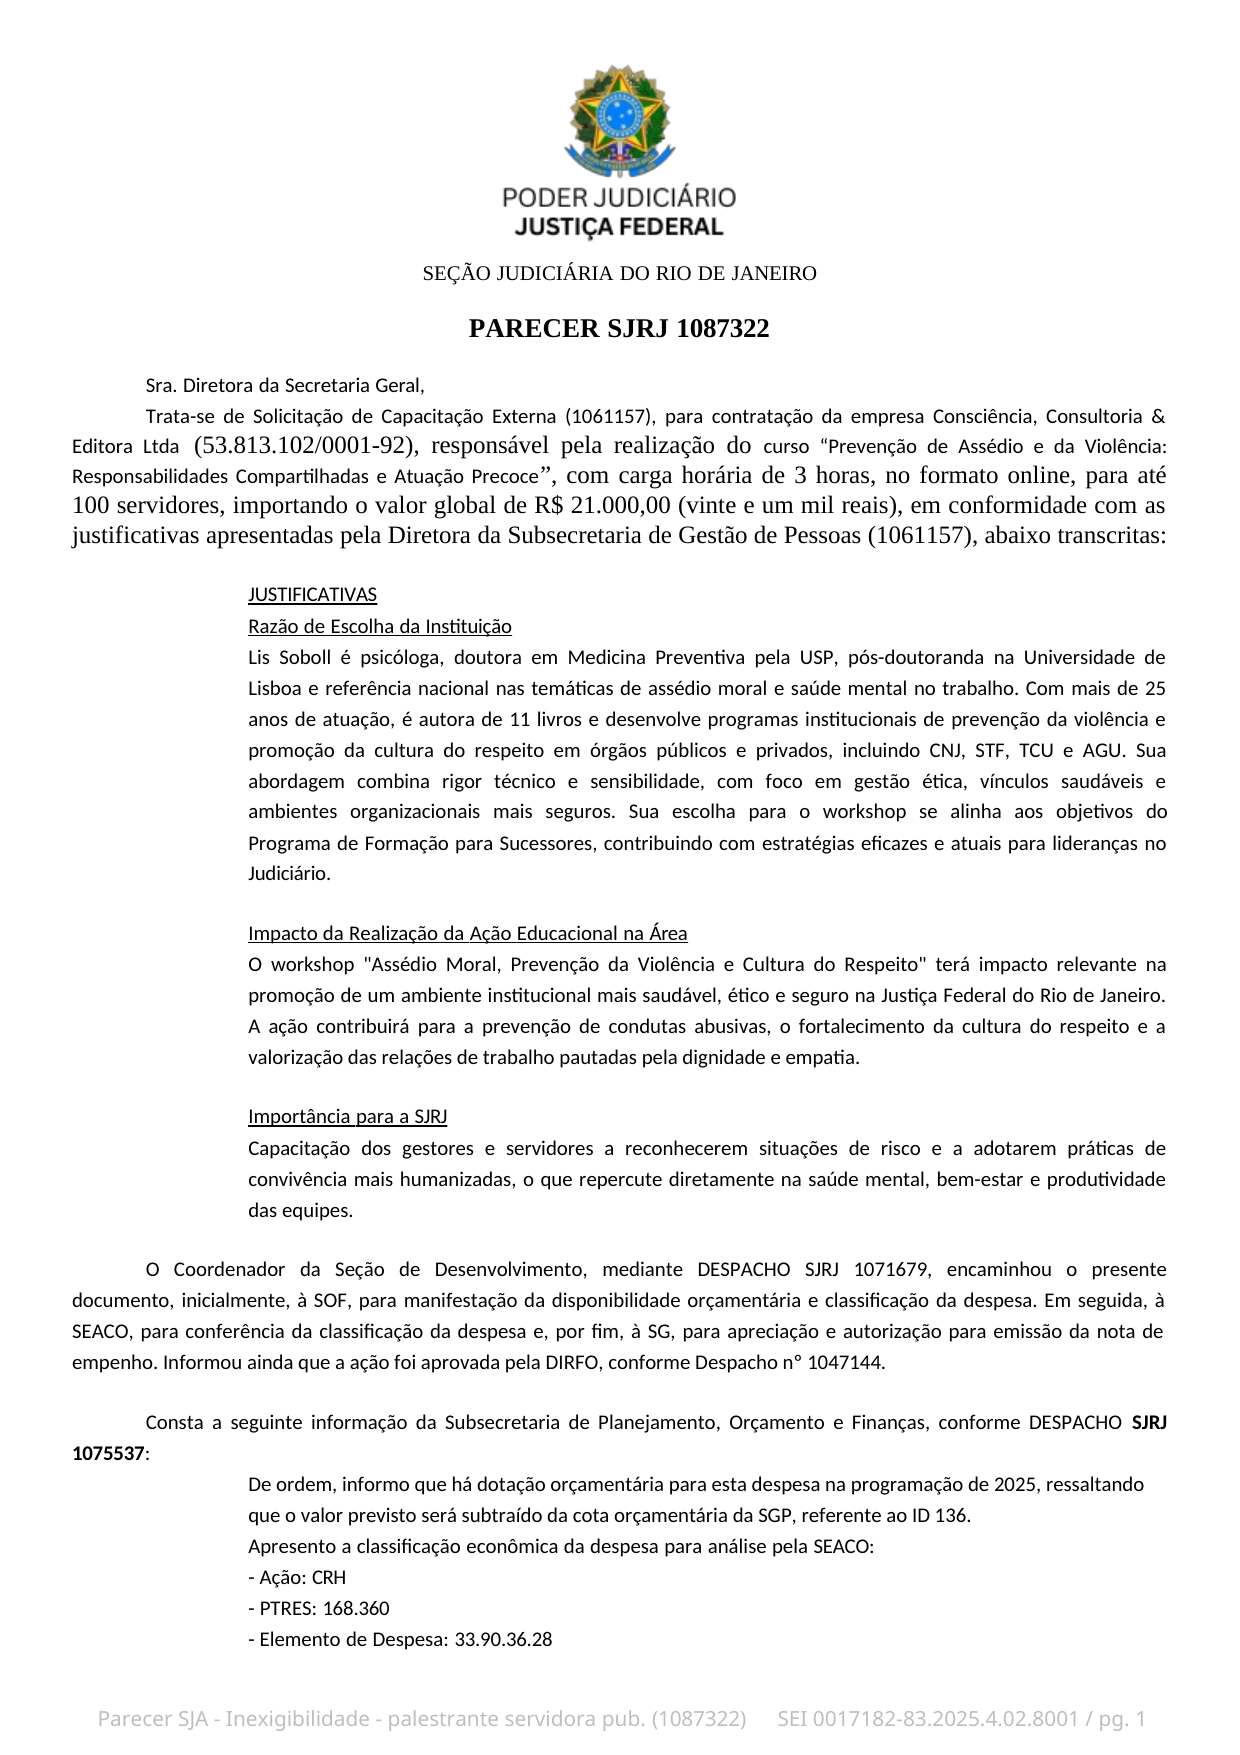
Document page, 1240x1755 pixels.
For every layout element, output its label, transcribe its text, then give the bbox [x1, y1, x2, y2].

list Elemento de Despesa: 33.90.36.28 [248, 1626, 1181, 1652]
text SEÇÃO JUDICIÁRIA DO RIO DE JANEIRO [293, 261, 947, 285]
text Consta a seguinte informação da Subsecretaria de Planejamento, Orçamento e Finanças, conforme DESPACHO SJRJ 1075537: [72, 1409, 1167, 1465]
text Importância para a SJRJ [248, 1104, 1181, 1129]
text Capacitação dos gestores e servidores a reconhecerem situações de risco e a adotarem práticas de convivência mais humanizadas, o que repercute diretamente na saúde mental, bem-estar e produtividade das equipes. [248, 1135, 1168, 1222]
text Impacto da Realização da Ação Educacional na Área [248, 920, 1181, 946]
text Razão de Escolha da Instituição [248, 613, 1181, 638]
text Parecer SJA - Inexigibilidade - palestrante servidora pub. (1087322) SEI 0017182-83.2025.4.02.8001 / pg. 1 [97, 1704, 1181, 1732]
text JUSTIFICATIVAS [248, 582, 1181, 607]
text O Coordenador da Seção de Desenvolvimento, mediante DESPACHO SJRJ 1071679, encaminhou o presente documento, inicialmente, à SOF, para manifestação da disponibilidade orçamentária e classificação da despesa. Em seguida, à SEACO, para conferência da classificação da despesa e, por fim, à SG, para apreciação e autorização para emissão da nota de empenho. Informou ainda que a ação foi aprovada pela DIRFO, conforme Despacho nº 1047144. [72, 1257, 1167, 1375]
text De ordem, informo que há dotação orçamentária para esta despesa na programação de 2025, ressaltando que o valor previsto será subtraído da cota orçamentária da SGP, referente ao ID 136. [248, 1471, 1154, 1527]
text O workshop "Assédio Moral, Prevenção da Violência e Cultura do Respeito" terá impacto relevante na promoção de um ambiente institucional mais saudável, ético e seguro na Justiça Federal do Rio de Janeiro. A ação contribuirá para a prevenção de condutas abusivas, o fortalecimento da cultura do respeito e a valorização das relações de trabalho pautadas pela dignidade e empatia. [248, 951, 1168, 1069]
list Ação: CRH [248, 1564, 1181, 1589]
text - PTRES: 168.360 [248, 1595, 1181, 1621]
text Lis Soboll é psicóloga, doutora em Medicina Preventiva pela USP, pós-doutoranda na Universidade de Lisboa e referência nacional nas temáticas de assédio moral e saúde mental no trabalho. Com mais de 25 anos de atuação, é autora de 11 livros e desenvolve programas institucionais de prevenção da violência e promoção da cultura do respeito em órgãos públicos e privados, incluindo CNJ, STF, TCU e AGU. Sua abordagem combina rigor técnico e sensibilidade, com foco em gestão ética, vínculos saudáveis e ambientes organizacionais mais seguros. Sua escolha para o workshop se alinha aos objetivos do Programa de Formação para Sucessores, contribuindo com estratégias eficazes e atuais para lideranças no Judiciário. [248, 644, 1168, 886]
subtitle PARECER SJRJ 1087322 [292, 312, 947, 343]
text Apresento a classificação econômica da despesa para análise pela SEACO: [248, 1533, 1181, 1558]
text Trata-se de Solicitação de Capacitação Externa (1061157), para contratação da empresa Consciência, Consultoria & Editora Ltda (53.813.102/0001-92), responsável pela realização do curso “Prevenção de Assédio e da Violência: Responsabilidades Compartilhadas e Atuação Precoce”, com carga horária de 3 horas, no formato online, para até 100 servidores, importando o valor global de R$ 21.000,00 (vinte e um mil reais), em conformidade com as justificativas apresentadas pela Diretora da Subsecretaria de Gestão de Pessoas (1061157), abaixo transcritas: [72, 403, 1168, 549]
text Sra. Diretora da Secretaria Geral, [146, 372, 1181, 398]
